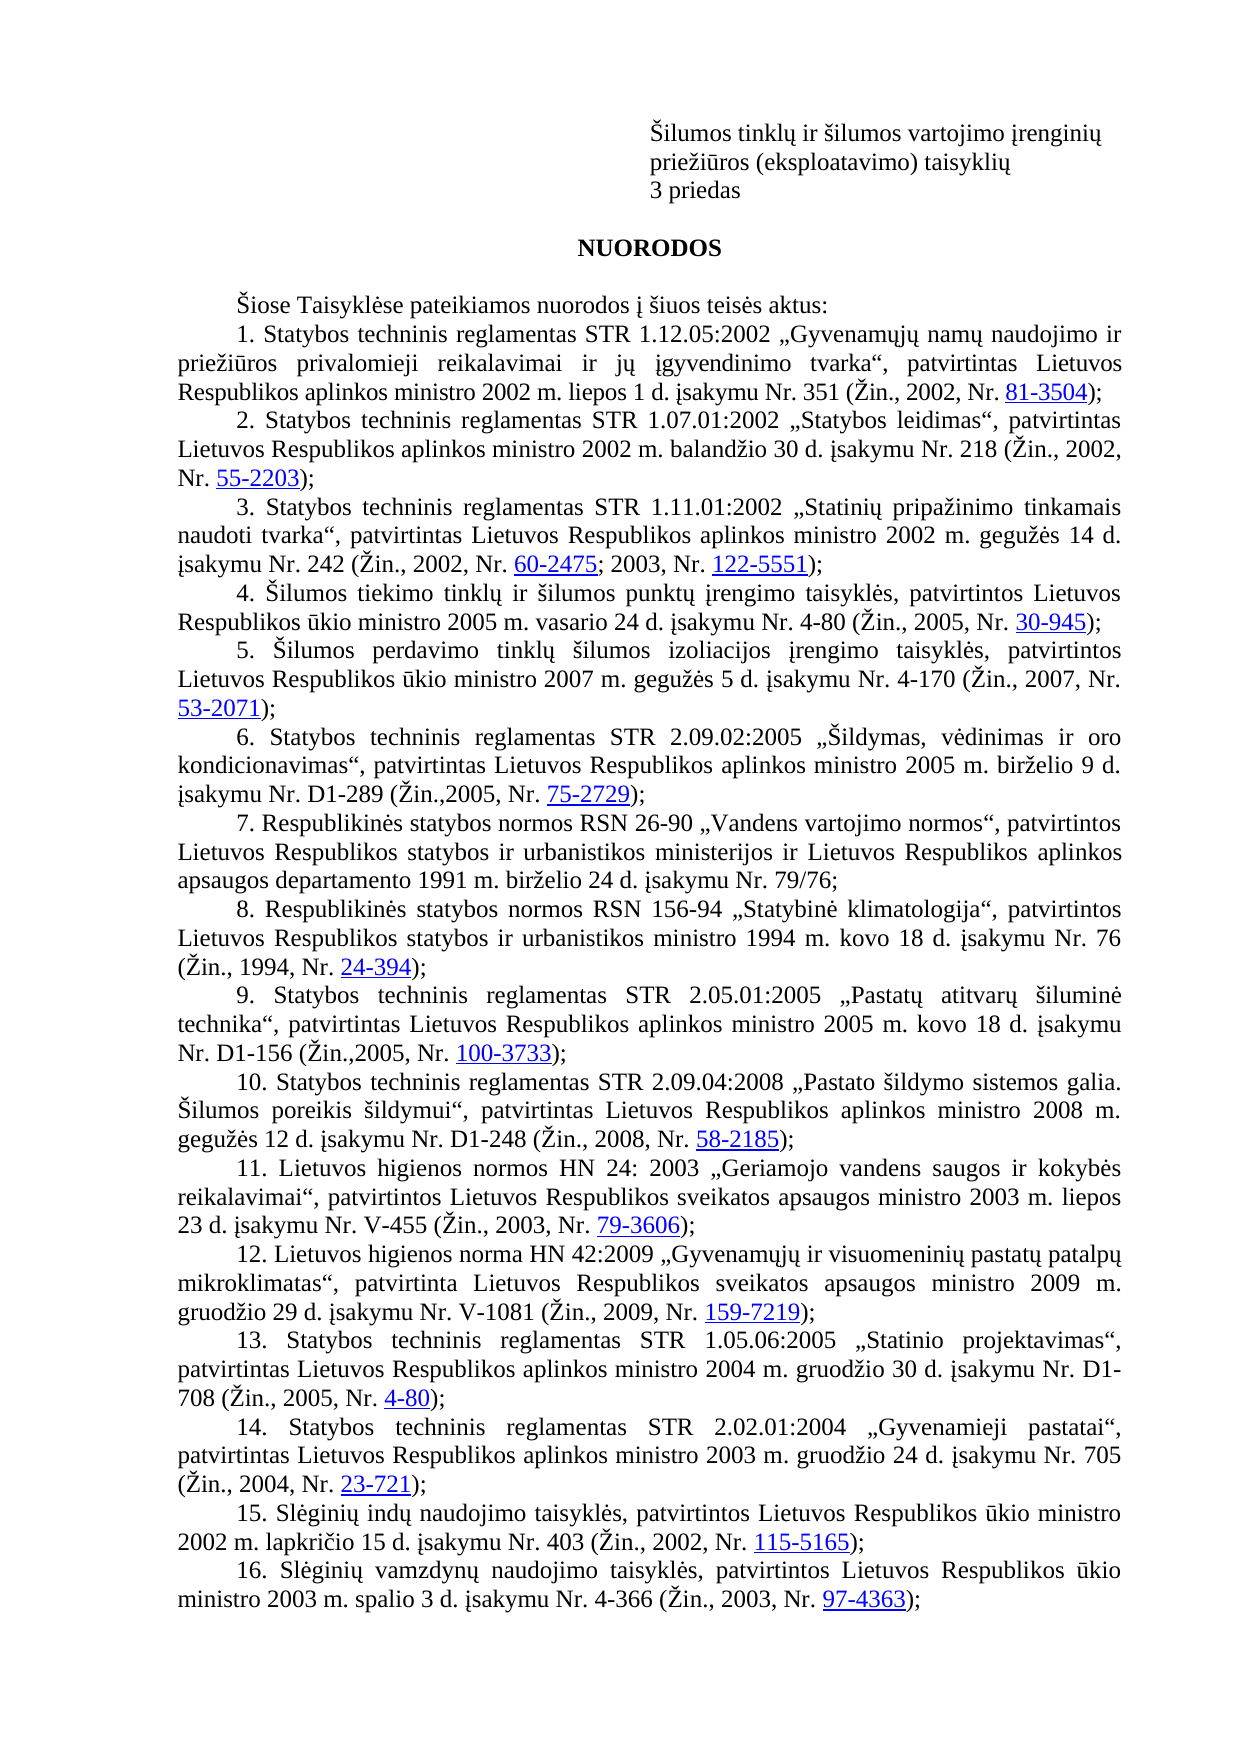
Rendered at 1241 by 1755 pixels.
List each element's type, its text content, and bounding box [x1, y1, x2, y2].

text 1. Statybos techninis reglamentas STR 1.12.05:2002 „Gyvenamųjų namų naudojimo ir priežiūros privalomieji reikalavimai ir jų įgyvendinimo tvarka“, patvirtintas Lietuvos Respublikos aplinkos ministro 2002 m. liepos 1 d. įsakymu Nr. 351 (Žin., 2002, Nr. 81-3504); [177, 319, 1122, 406]
text 11. Lietuvos higienos normos HN 24: 2003 „Geriamojo vandens saugos ir kokybės reikalavimai“, patvirtintos Lietuvos Respublikos sveikatos apsaugos ministro 2003 m. liepos 23 d. įsakymu Nr. V-455 (Žin., 2003, Nr. 79-3606); [177, 1153, 1122, 1239]
text 6. Statybos techninis reglamentas STR 2.09.02:2005 „Šildymas, vėdinimas ir oro kondicionavimas“, patvirtintas Lietuvos Respublikos aplinkos ministro 2005 m. birželio 9 d. įsakymu Nr. D1-289 (Žin.,2005, Nr. 75-2729); [177, 722, 1122, 808]
text 9. Statybos techninis reglamentas STR 2.05.01:2005 „Pastatų atitvarų šiluminė technika“, patvirtintas Lietuvos Respublikos aplinkos ministro 2005 m. kovo 18 d. įsakymu Nr. D1-156 (Žin.,2005, Nr. 100-3733); [177, 981, 1122, 1067]
text Šilumos tinklų ir šilumos vartojimo įrenginių [649, 118, 1122, 147]
text NUORODOS [177, 233, 1122, 262]
text priežiūros (eksploatavimo) taisyklių [649, 147, 1122, 176]
text 2. Statybos techninis reglamentas STR 1.07.01:2002 „Statybos leidimas“, patvirtintas Lietuvos Respublikos aplinkos ministro 2002 m. balandžio 30 d. įsakymu Nr. 218 (Žin., 2002, Nr. 55-2203); [177, 406, 1122, 492]
text 3 priedas [649, 176, 1122, 204]
text 13. Statybos techninis reglamentas STR 1.05.06:2005 „Statinio projektavimas“, patvirtintas Lietuvos Respublikos aplinkos ministro 2004 m. gruodžio 30 d. įsakymu Nr. D1-708 (Žin., 2005, Nr. 4-80); [177, 1326, 1122, 1412]
text 3. Statybos techninis reglamentas STR 1.11.01:2002 „Statinių pripažinimo tinkamais naudoti tvarka“, patvirtintas Lietuvos Respublikos aplinkos ministro 2002 m. gegužės 14 d. įsakymu Nr. 242 (Žin., 2002, Nr. 60-2475; 2003, Nr. 122-5551); [177, 492, 1122, 578]
text 4. Šilumos tiekimo tinklų ir šilumos punktų įrengimo taisyklės, patvirtintos Lietuvos Respublikos ūkio ministro 2005 m. vasario 24 d. įsakymu Nr. 4-80 (Žin., 2005, Nr. 30-945); [177, 578, 1122, 636]
text 12. Lietuvos higienos norma HN 42:2009 „Gyvenamųjų ir visuomeninių pastatų patalpų mikroklimatas“, patvirtinta Lietuvos Respublikos sveikatos apsaugos ministro 2009 m. gruodžio 29 d. įsakymu Nr. V-1081 (Žin., 2009, Nr. 159-7219); [177, 1239, 1122, 1326]
text 7. Respublikinės statybos normos RSN 26-90 „Vandens vartojimo normos“, patvirtintos Lietuvos Respublikos statybos ir urbanistikos ministerijos ir lietuvos Respublikos aplinkos apsaugos departamento 1991 m. birželio 24 d. įsakymu Nr. 79/76; [177, 808, 1122, 894]
text 15. Slėginių indų naudojimo taisyklės, patvirtintos Lietuvos Respublikos ūkio ministro 2002 m. lapkričio 15 d. įsakymu Nr. 403 (Žin., 2002, Nr. 115-5165); [177, 1498, 1122, 1556]
text 5. Šilumos perdavimo tinklų šilumos izoliacijos įrengimo taisyklės, patvirtintos Lietuvos Respublikos ūkio ministro 2007 m. gegužės 5 d. įsakymu Nr. 4-170 (Žin., 2007, Nr. 53-2071); [177, 636, 1122, 722]
text 16. Slėginių vamzdynų naudojimo taisyklės, patvirtintos Lietuvos Respublikos ūkio ministro 2003 m. spalio 3 d. įsakymu Nr. 4-366 (Žin., 2003, Nr. 97-4363); [177, 1556, 1122, 1613]
text 8. Respublikinės statybos normos RSN 156-94 „Statybinė klimatologija“, patvirtintos Lietuvos Respublikos statybos ir urbanistikos ministro 1994 m. kovo 18 d. įsakymu Nr. 76 (Žin., 1994, Nr. 24-394); [177, 894, 1122, 981]
text 14. Statybos techninis reglamentas STR 2.02.01:2004 „Gyvenamieji pastatai“, patvirtintas Lietuvos Respublikos aplinkos ministro 2003 m. gruodžio 24 d. įsakymu Nr. 705 (Žin., 2004, Nr. 23-721); [177, 1412, 1122, 1498]
text Šiose Taisyklėse pateikiamos nuorodos į šiuos teisės aktus: [177, 291, 1122, 319]
text 10. Statybos techninis reglamentas STR 2.09.04:2008 „Pastato šildymo sistemos galia. Šilumos poreikis šildymui“, patvirtintas Lietuvos Respublikos aplinkos ministro 2008 m. gegužės 12 d. įsakymu Nr. D1-248 (Žin., 2008, Nr. 58-2185); [177, 1067, 1122, 1153]
